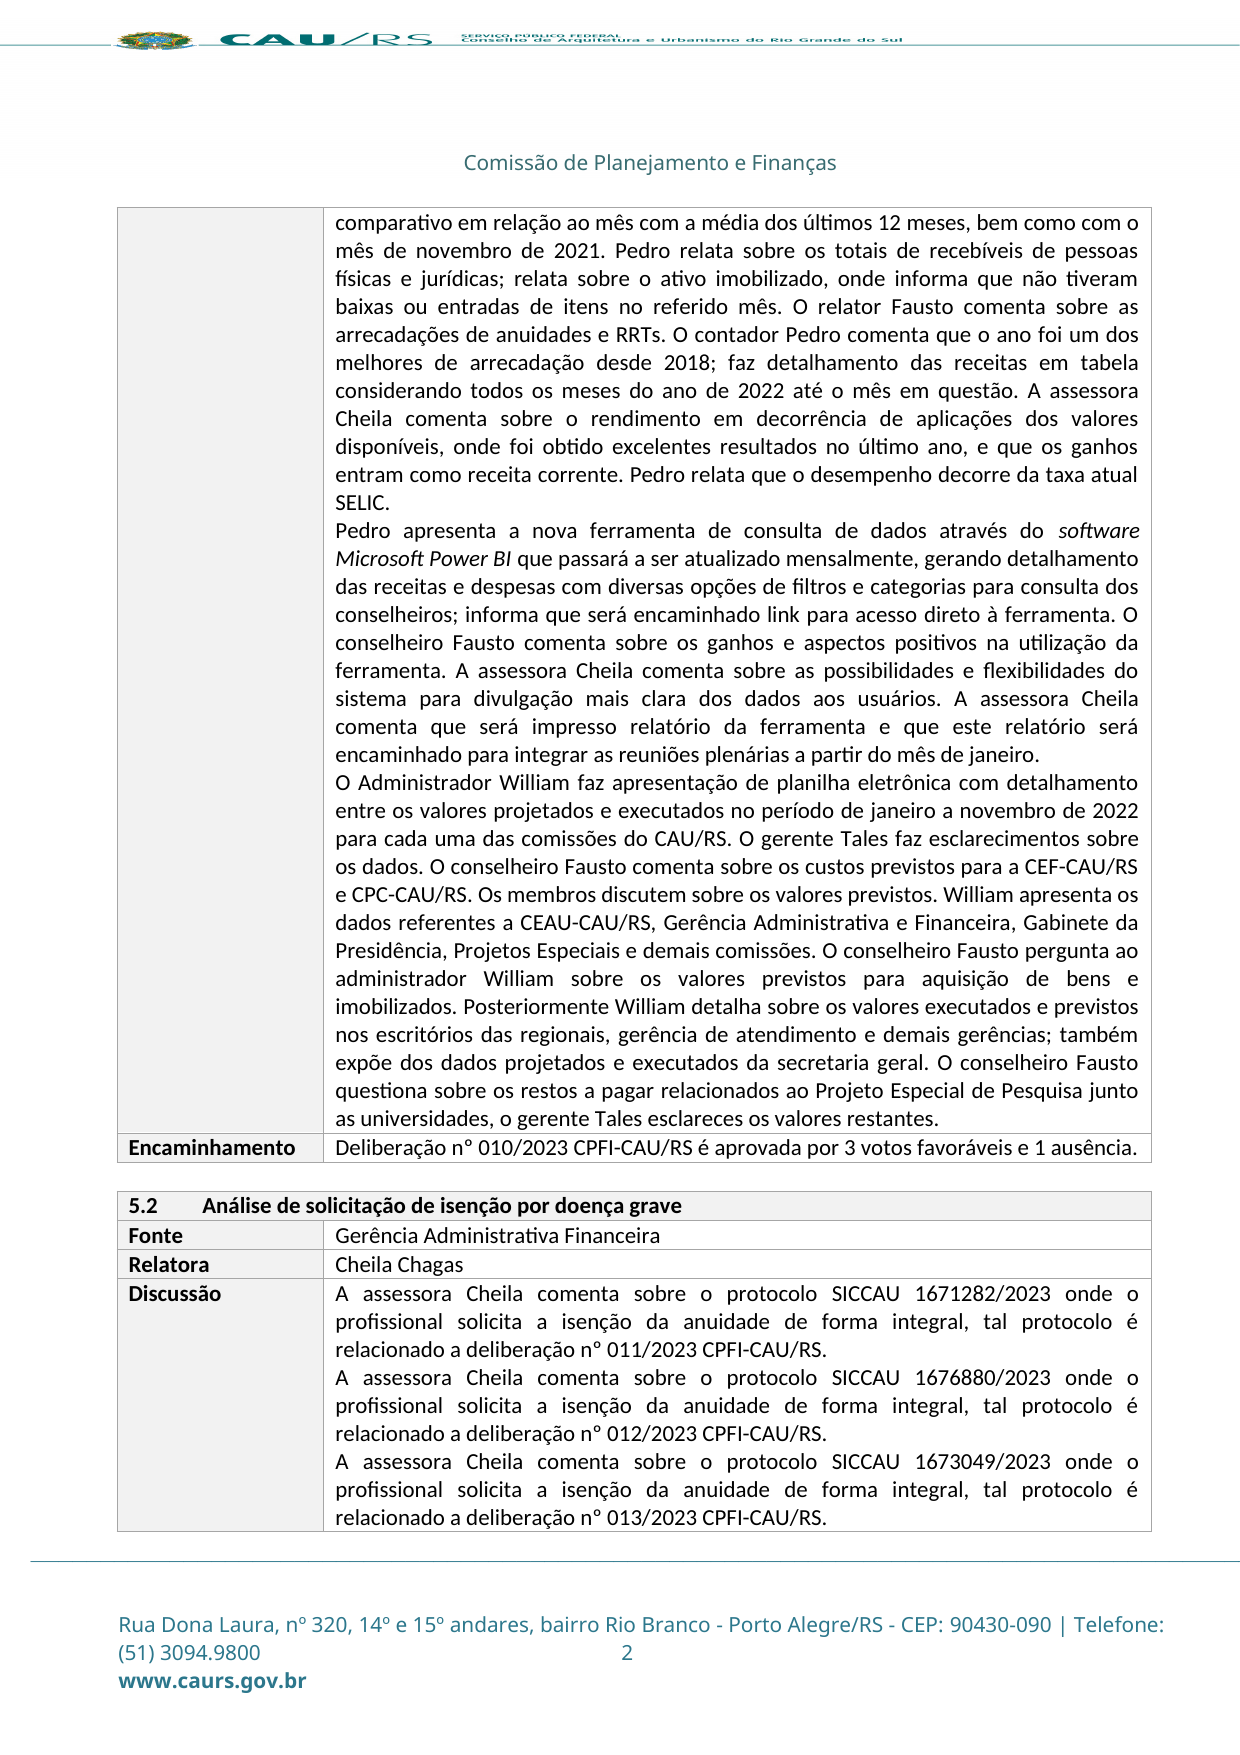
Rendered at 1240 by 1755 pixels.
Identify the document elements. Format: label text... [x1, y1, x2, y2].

table_cell comparativo em relação ao mês com a média dos últimos 12 meses, bem como com o mês de novembro de 2021. Pedro relata sobre os totais de recebíveis de pessoas físicas e jurídicas; relata sobre o ativo imobilizado, onde informa que não tiveram baixas ou entradas de itens no referido mês. O relator Fausto comenta sobre as arrecadações de anuidades e RRTs. O contador Pedro comenta que o ano foi um dos melhores de arrecadação desde 2018; faz detalhamento das receitas em tabela considerando todos os meses do ano de 2022 até o mês em questão. A assessora Cheila comenta sobre o rendimento em decorrência de aplicações dos valores disponíveis, onde foi obtido excelentes resultados no último ano, e que os ganhos entram como receita corrente. Pedro relata que o desempenho decorre da taxa atual SELIC. Pedro apresenta a nova ferramenta de consulta de dados através do software Microsoft Power BI que passará a ser atualizado mensalmente, gerando detalhamento das receitas e despesas com diversas opções de filtros e categorias para consulta dos conselheiros; informa que será encaminhado link para acesso direto à ferramenta. O conselheiro Fausto comenta sobre os ganhos e aspectos positivos na utilização da ferramenta. A assessora Cheila comenta sobre as possibilidades e flexibilidades do sistema para divulgação mais clara dos dados aos usuários. A assessora Cheila comenta que será impresso relatório da ferramenta e que este relatório será encaminhado para integrar as reuniões plenárias a partir do mês de janeiro. O Administrador William faz apresentação de planilha eletrônica com detalhamento entre os valores projetados e executados no período de janeiro a novembro de 2022 para cada uma das comissões do CAU/RS. O gerente Tales faz esclarecimentos sobre os dados. O conselheiro Fausto comenta sobre os custos previstos para a CEF-CAU/RS e CPC-CAU/RS. Os membros discutem sobre os valores previstos. William apresenta os dados referentes a CEAU-CAU/RS, Gerência Administrativa e Financeira, Gabinete da Presidência, Projetos Especiais e demais comissões. O conselheiro Fausto pergunta ao administrador William sobre os valores previstos para aquisição de bens e imobilizados. Posteriormente William detalha sobre os valores executados e previstos nos escritórios das regionais, gerência de atendimento e demais gerências; também expõe dos dados projetados e executados da secretaria geral. O conselheiro Fausto questiona sobre os restos a pagar relacionados ao Projeto Especial de Pesquisa junto as universidades, o gerente Tales esclareces os valores restantes. [324, 208, 1151, 1132]
table_cell Cheila Chagas [324, 1250, 1151, 1278]
table_cell Fonte [118, 1221, 323, 1249]
table_cell 5.2 Análise de solicitação de isenção por doença grave [118, 1192, 1151, 1220]
table_cell [117, 1163, 1151, 1191]
table_cell A assessora Cheila comenta sobre o protocolo SICCAU 1671282/2023 onde o profissional solicita a isenção da anuidade de forma integral, tal protocolo é relacionado a deliberação nº 011/2023 CPFI-CAU/RS. A assessora Cheila comenta sobre o protocolo SICCAU 1676880/2023 onde o profissional solicita a isenção da anuidade de forma integral, tal protocolo é relacionado a deliberação nº 012/2023 CPFI-CAU/RS. A assessora Cheila comenta sobre o protocolo SICCAU 1673049/2023 onde o profissional solicita a isenção da anuidade de forma integral, tal protocolo é relacionado a deliberação nº 013/2023 CPFI-CAU/RS. [324, 1279, 1151, 1531]
table_cell [118, 208, 323, 1132]
table_cell Relatora [118, 1250, 323, 1278]
table_cell Gerência Administrativa Financeira [324, 1221, 1151, 1249]
table_cell Encaminhamento [118, 1134, 323, 1162]
table_cell Discussão [118, 1279, 323, 1531]
table_cell Deliberação nº 010/2023 CPFI-CAU/RS é aprovada por 3 votos favoráveis e 1 ausência. [324, 1134, 1151, 1162]
